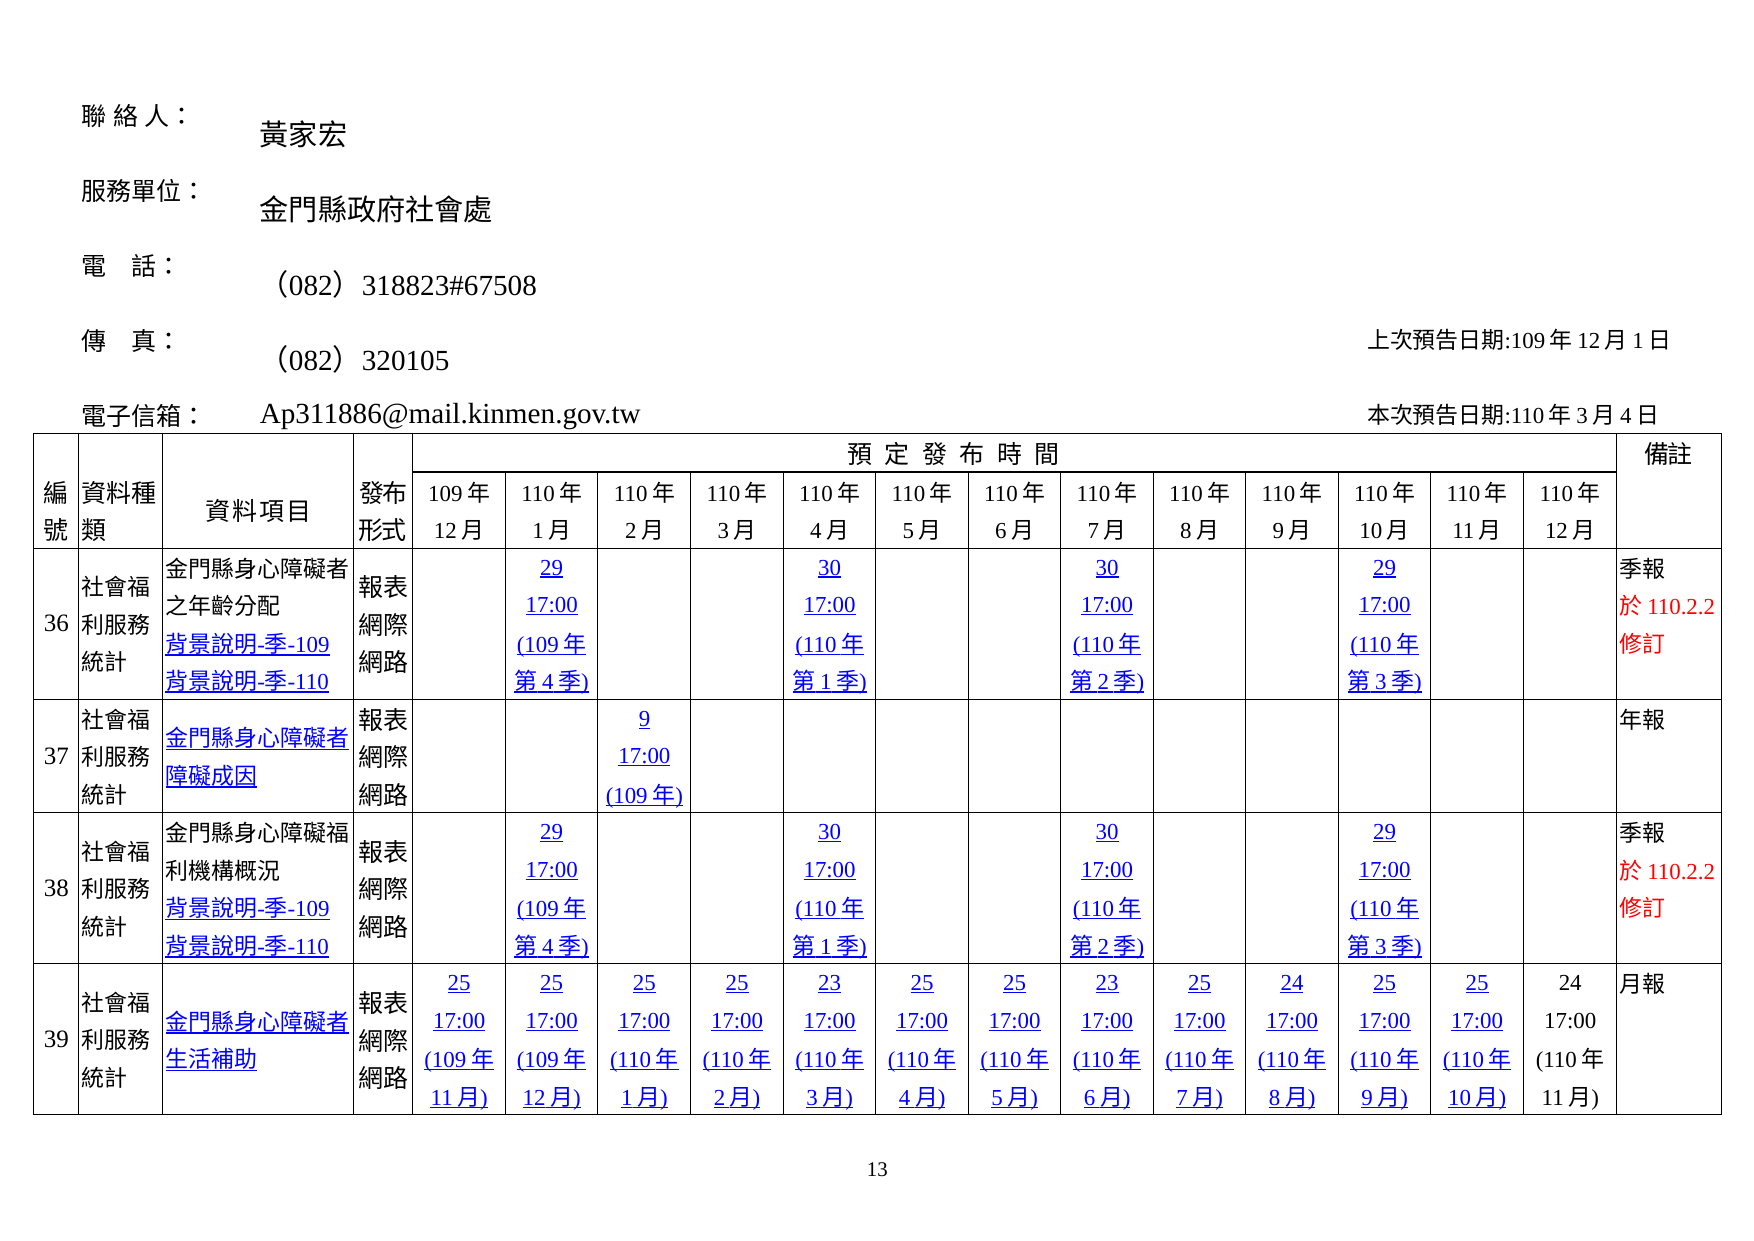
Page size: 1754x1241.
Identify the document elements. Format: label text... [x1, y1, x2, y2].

table_cell 上次預告日期:109年12月1日 [1364, 320, 1721, 395]
table_cell [1154, 700, 1245, 812]
table_cell 110年 4月 [784, 473, 875, 547]
table_cell 110年 10月 [1339, 473, 1430, 547]
table_cell 24 17:00 (110年 8月) [1246, 964, 1338, 1114]
table_cell 36 [34, 549, 78, 698]
table_header [1364, 95, 1721, 170]
table_cell 資料項目 [163, 471, 353, 547]
table_cell 季報 於110.2.2修訂 [1617, 813, 1721, 963]
table_cell 23 17:00 (110年 6月) [1061, 964, 1153, 1114]
table_cell 傳 真： [79, 320, 257, 395]
table_cell 23 17:00 (110年 3月) [784, 964, 875, 1114]
table_cell （082）318823#67508 [257, 245, 1364, 320]
table_cell [354, 434, 412, 471]
table_cell 25 17:00 (110年 2月) [691, 964, 783, 1114]
table_cell 110年 1月 [506, 473, 597, 547]
table_cell 30 17:00 (110年 第2季) [1061, 813, 1153, 963]
table_cell 25 17:00 (109年 11月) [413, 964, 505, 1114]
table_cell [969, 700, 1060, 812]
table_cell [598, 813, 690, 963]
table_cell [33, 245, 79, 320]
table_cell [33, 170, 79, 245]
table_cell 39 [34, 964, 78, 1114]
table_header 聯 絡 人： [79, 95, 257, 170]
table_cell 預 定 發 布 時 間 [413, 434, 1616, 471]
table_header 黃家宏 [257, 95, 1364, 170]
table_cell [413, 549, 505, 698]
table_cell 金門縣身心障礙者生活補助 [163, 964, 353, 1114]
table_cell 24 17:00 (110年 11月) [1524, 964, 1616, 1114]
table_cell （082）320105 [257, 320, 1364, 395]
table_cell 25 17:00 (110年 5月) [969, 964, 1060, 1114]
table_cell [784, 700, 875, 812]
table_cell [413, 700, 505, 812]
table_cell 25 17:00 (110年 10月) [1431, 964, 1523, 1114]
table_cell [1524, 813, 1616, 963]
table_cell 110年 5月 [876, 473, 968, 547]
table_cell [876, 813, 968, 963]
table_cell 發布形式 [354, 471, 412, 547]
table_cell [876, 700, 968, 812]
table_cell 25 17:00 (110年 4月) [876, 964, 968, 1114]
table_cell 社會福利服務統計 [79, 700, 162, 812]
table_cell [1431, 549, 1523, 698]
table_cell 金門縣身心障礙福利機構概況 背景說明-季-109 背景說明-季-110 [163, 813, 353, 963]
table_cell [33, 395, 79, 433]
table_cell [1431, 700, 1523, 812]
table_cell 報表 網際 網路 [354, 700, 412, 812]
table_cell 金門縣政府社會處 [257, 170, 1364, 245]
table_cell 29 17:00 (110年 第3季) [1339, 549, 1430, 698]
table_cell 報表 網際 網路 [354, 964, 412, 1114]
table_cell [969, 549, 1060, 698]
table_cell 報表 網際 網路 [354, 813, 412, 963]
table_cell [691, 549, 783, 698]
table_cell 資料種類 [79, 471, 162, 547]
table_cell [1154, 813, 1245, 963]
table_cell [163, 434, 353, 471]
table_cell [1246, 813, 1338, 963]
table_cell [1154, 549, 1245, 698]
table_cell [1364, 170, 1721, 245]
table_cell 月報 [1617, 964, 1721, 1114]
table_cell 29 17:00 (109年 第4季) [506, 813, 597, 963]
table_cell 110年 2月 [598, 473, 690, 547]
table_cell [1246, 549, 1338, 698]
table_cell 電 話： [79, 245, 257, 320]
table_cell Ap311886@mail.kinmen.gov.tw [257, 395, 1364, 433]
table_cell [969, 813, 1060, 963]
table_cell 報表 網際 網路 [354, 549, 412, 698]
table_cell [876, 549, 968, 698]
table_cell 年報 [1617, 700, 1721, 812]
table_cell 29 17:00 (110年 第3季) [1339, 813, 1430, 963]
table_cell [691, 813, 783, 963]
table_cell 25 17:00 (110年 1月) [598, 964, 690, 1114]
table_cell [1431, 813, 1523, 963]
table_cell 37 [34, 700, 78, 812]
table_cell [1524, 700, 1616, 812]
table_cell 110年 12月 [1524, 473, 1616, 547]
table_cell 30 17:00 (110年 第1季) [784, 813, 875, 963]
table_cell 季報 於110.2.2修訂 [1617, 549, 1721, 698]
table_cell [34, 434, 78, 471]
table_cell 備註 [1617, 434, 1721, 547]
table_cell 110年 11月 [1431, 473, 1523, 547]
table_cell 服務單位： [79, 170, 257, 245]
table_cell 109年 12月 [413, 473, 505, 547]
table_cell 110年 7月 [1061, 473, 1153, 547]
table_cell 25 17:00 (110年 7月) [1154, 964, 1245, 1114]
table_header [33, 95, 79, 170]
table_cell 30 17:00 (110年 第1季) [784, 549, 875, 698]
table_cell 110年 3月 [691, 473, 783, 547]
table_cell 38 [34, 813, 78, 963]
table_cell [413, 813, 505, 963]
table_cell 29 17:00 (109年 第4季) [506, 549, 597, 698]
table_cell 電子信箱： [79, 395, 257, 433]
table_cell 25 17:00 (110年 9月) [1339, 964, 1430, 1114]
table_cell 社會福利服務統計 [79, 549, 162, 698]
table_cell 110年 9月 [1246, 473, 1338, 547]
table_cell 金門縣身心障礙者之年齡分配 背景說明-季-109 背景說明-季-110 [163, 549, 353, 698]
table_cell [33, 320, 79, 395]
table_cell [1364, 245, 1721, 320]
table_cell 25 17:00 (109年 12月) [506, 964, 597, 1114]
table_cell [506, 700, 597, 812]
table_cell [1524, 549, 1616, 698]
table_cell [1246, 700, 1338, 812]
table_cell 本次預告日期:110年3月4日 [1364, 395, 1721, 433]
table_cell 110年 6月 [969, 473, 1060, 547]
table_cell [691, 700, 783, 812]
table_cell 9 17:00 (109年) [598, 700, 690, 812]
table_cell [1061, 700, 1153, 812]
table_cell 30 17:00 (110年 第2季) [1061, 549, 1153, 698]
table_cell 編號 [34, 471, 78, 547]
table_cell [1339, 700, 1430, 812]
table_cell 110年 8月 [1154, 473, 1245, 547]
table_cell 社會福利服務統計 [79, 813, 162, 963]
table_cell [79, 434, 162, 471]
table_cell [598, 549, 690, 698]
table_cell 金門縣身心障礙者障礙成因 [163, 700, 353, 812]
table_cell 社會福利服務統計 [79, 964, 162, 1114]
